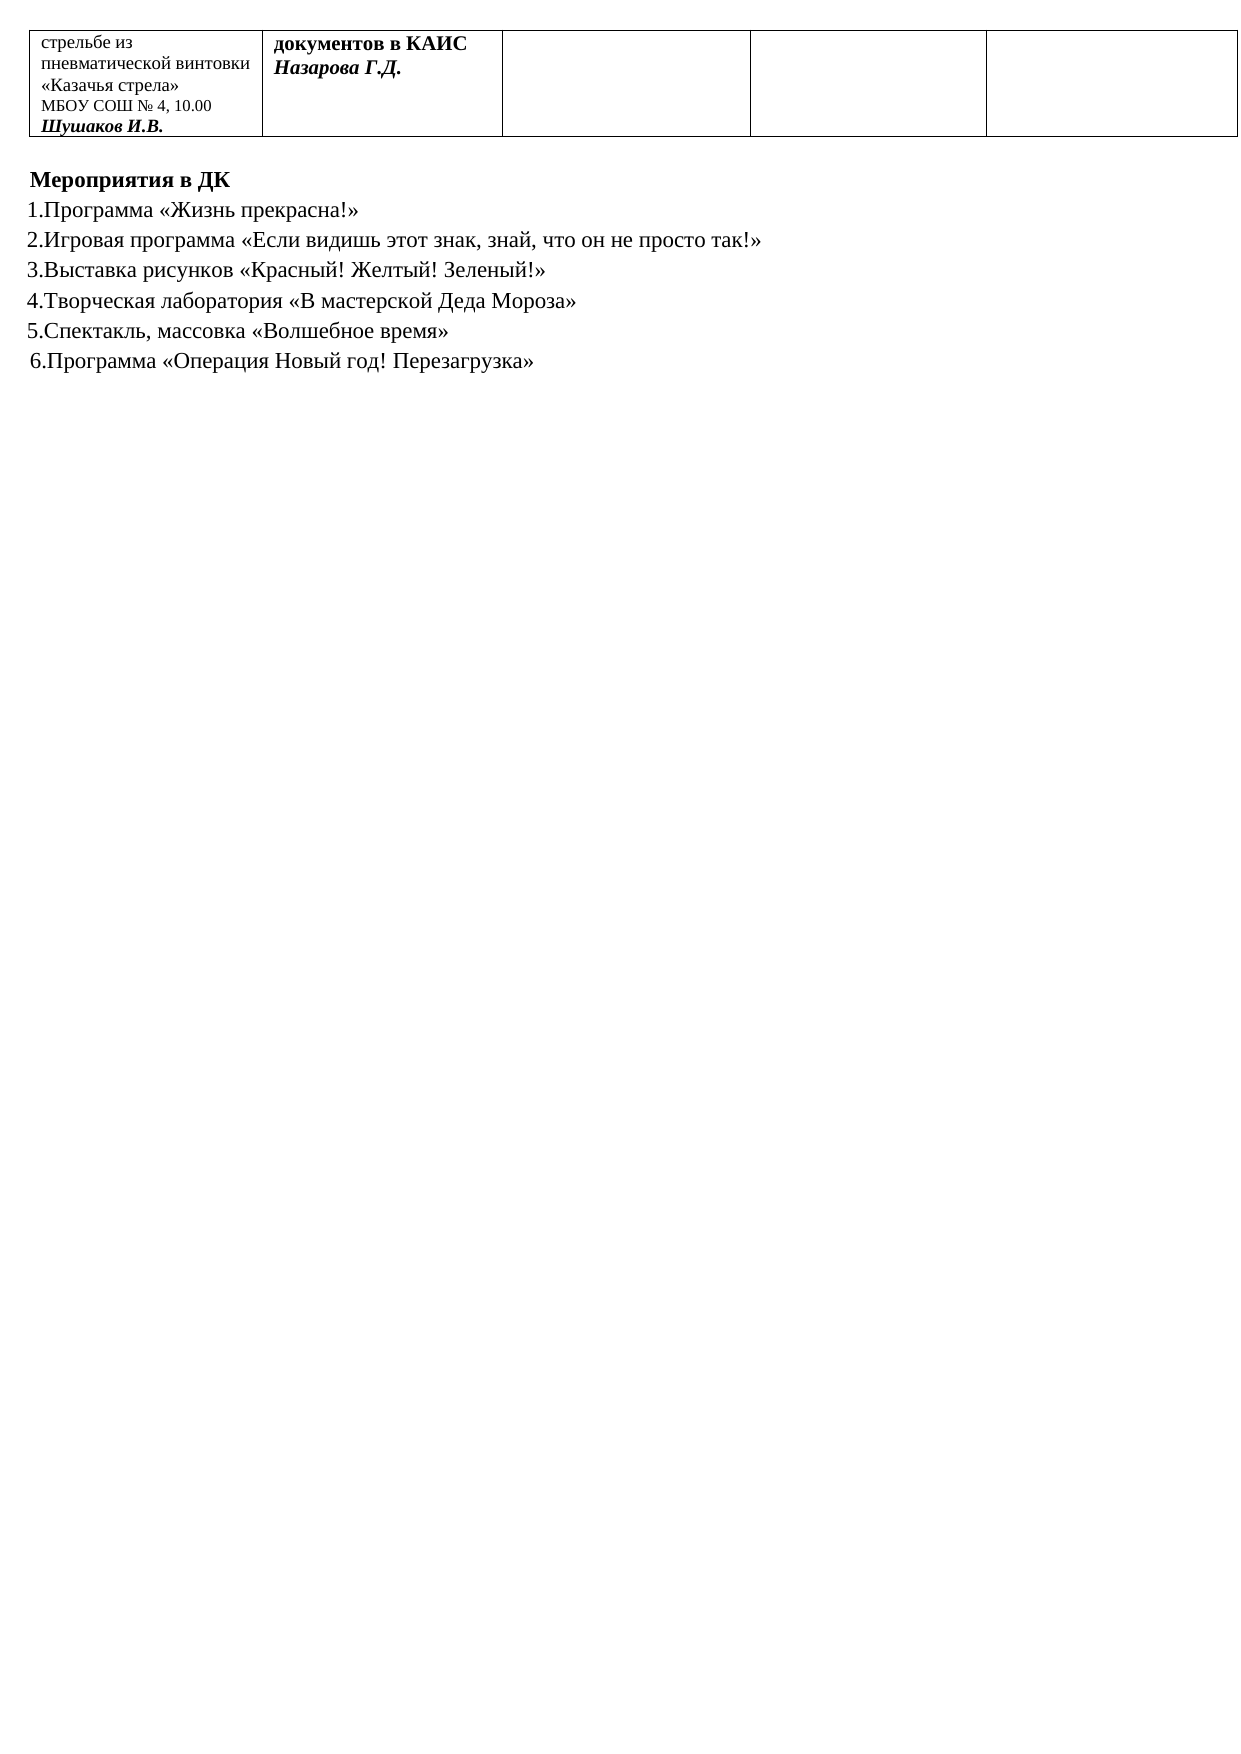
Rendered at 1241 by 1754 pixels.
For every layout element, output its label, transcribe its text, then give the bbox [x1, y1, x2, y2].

table_cell [503, 31, 750, 136]
text 6.Программа «Операция Новый год! Перезагрузка» [29, 347, 1211, 373]
table_cell [751, 31, 986, 136]
text Мероприятия в ДК [29, 166, 1211, 192]
text 5.Спектакль, массовка «Волшебное время» [27, 317, 1224, 343]
text 1.Программа «Жизнь прекрасна!» [27, 196, 1224, 222]
text 3.Выставка рисунков «Красный! Желтый! Зеленый!» [27, 256, 1224, 283]
text 4.Творческая лаборатория «В мастерской Деда Мороза» [27, 287, 1224, 313]
table_cell стрельбе из пневматической винтовки «Казачья стрела» МБОУ СОШ № 4, 10.00 Шушаков И.В. [30, 31, 262, 136]
text 2.Игровая программа «Если видишь этот знак, знай, что он не просто так!» [27, 226, 1224, 253]
table_cell документов в КАИС Назарова Г.Д. [263, 31, 502, 136]
table_cell [987, 31, 1237, 136]
